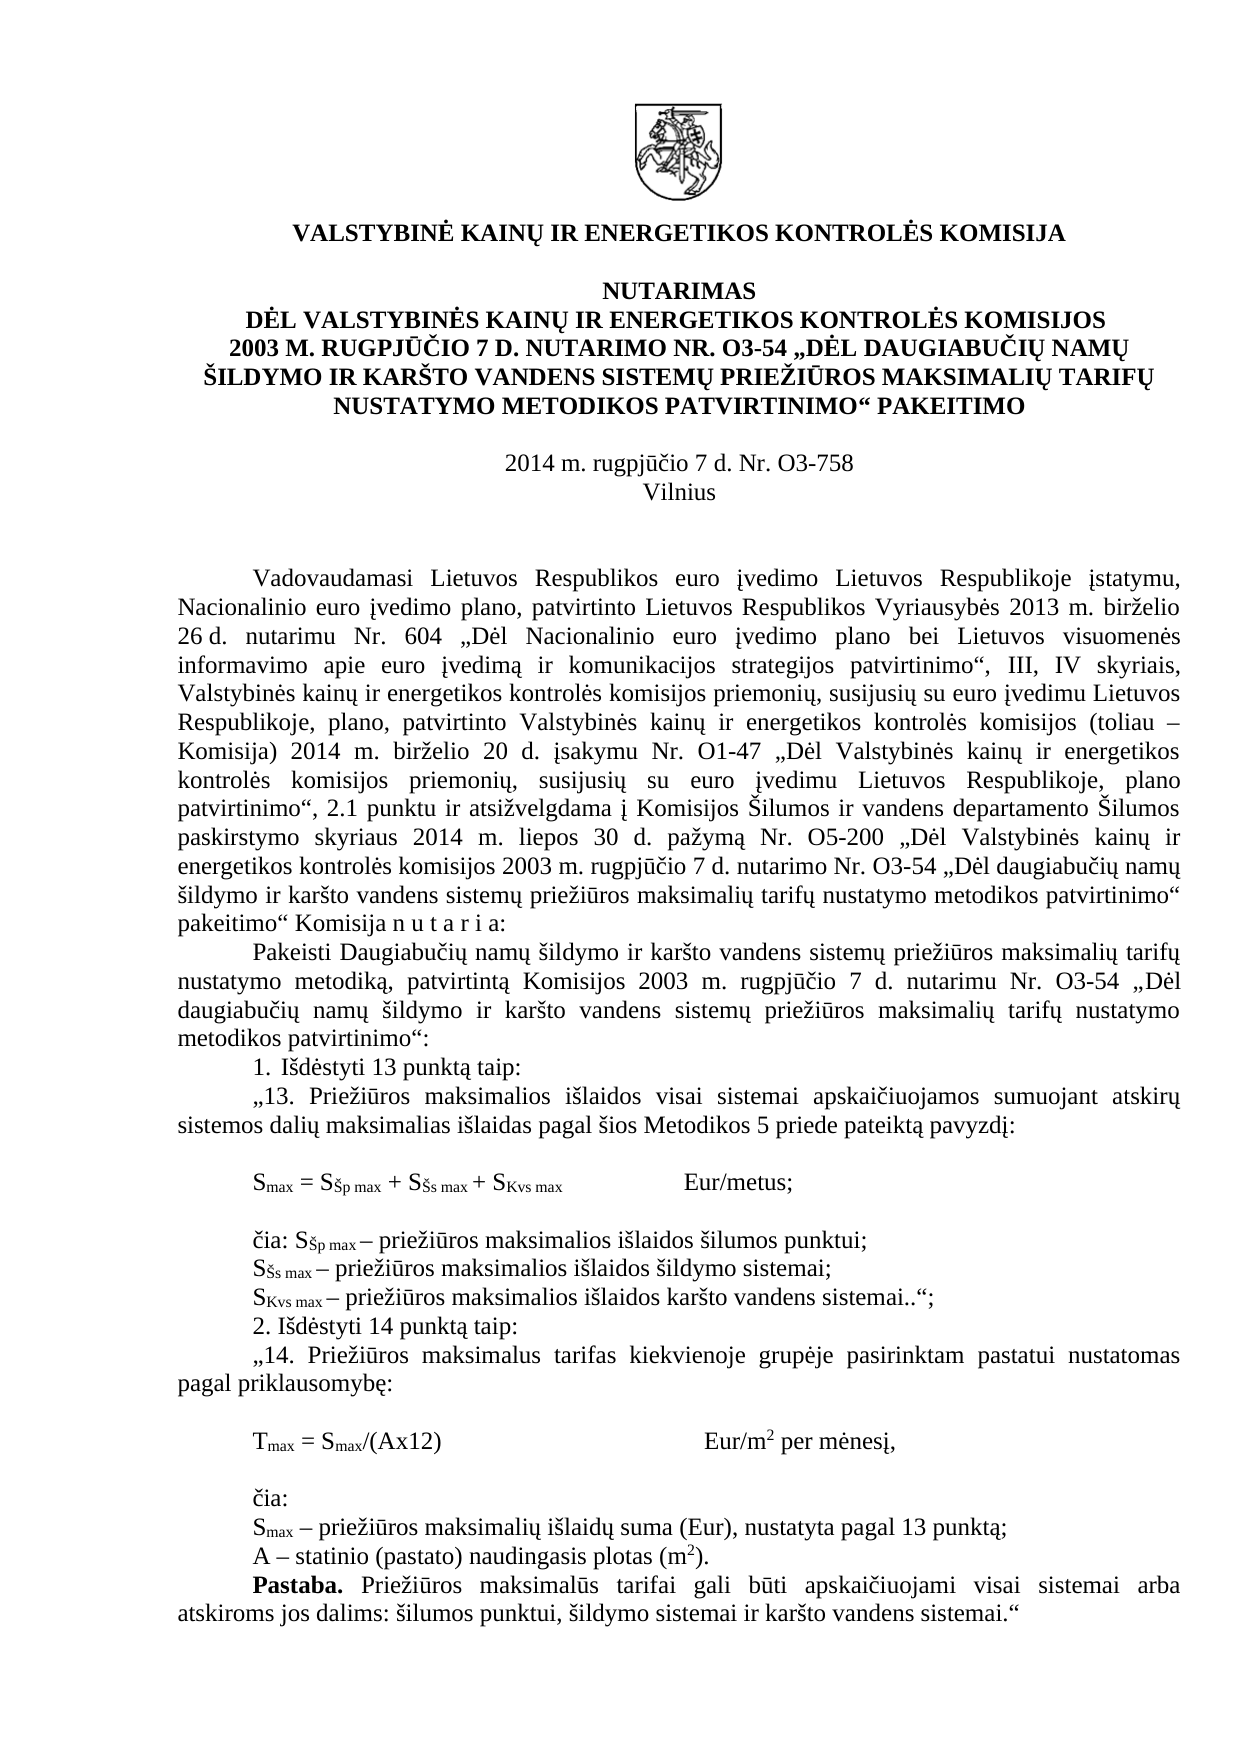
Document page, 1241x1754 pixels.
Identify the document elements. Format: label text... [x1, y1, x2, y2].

text SŠs max – priežiūros maksimalios išlaidos šildymo sistemai; [177, 1253, 1181, 1282]
text Smax – priežiūros maksimalių išlaidų suma (Eur), nustatyta pagal 13 punktą; [177, 1512, 1181, 1541]
text vALSTYBINĖ KAINŲ IR ENERGETIKOS KONTROLĖS KOMISIJA [177, 218, 1181, 247]
text 2003 M. rugpjūčio 7 D. NUTARIMO NR. O3-54 „DĖL DAUGIABUČIŲ NAMŲ ŠILDYMO IR KARŠTO VANDENS SISTEMŲ PRIEŽIŪROS MAKSIMALIŲ TARIFŲ NUSTATYMO METODIKOS PATVIRTINIMO“ PAKEITIMO [177, 333, 1181, 420]
text čia: [177, 1483, 1181, 1512]
text Pastaba. Priežiūros maksimalūs tarifai gali būti apskaičiuojami visai sistemai arba atskiroms jos dalims: šilumos punktui, šildymo sistemai ir karšto vandens sistemai.“ [177, 1570, 1181, 1627]
text čia: SŠp max – priežiūros maksimalios išlaidos šilumos punktui; [177, 1225, 1181, 1253]
text Vadovaudamasi Lietuvos Respublikos euro įvedimo Lietuvos Respublikoje įstatymu, Nacionalinio euro įvedimo plano, patvirtinto Lietuvos Respublikos Vyriausybės 2013 m. birželio 26 d. nutarimu Nr. 604 „Dėl Nacionalinio euro įvedimo plano bei Lietuvos visuomenės informavimo apie euro įvedimą ir komunikacijos strategijos patvirtinimo“, III, IV skyriais, Valstybinės kainų ir energetikos kontrolės komisijos priemonių, susijusių su euro įvedimu Lietuvos Respublikoje, plano, patvirtinto Valstybinės kainų ir energetikos kontrolės komisijos (toliau – Komisija) 2014 m. birželio 20 d. įsakymu Nr. O1-47 „Dėl Valstybinės kainų ir energetikos kontrolės komisijos priemonių, susijusių su euro įvedimu Lietuvos Respublikoje, plano patvirtinimo“, 2.1 punktu ir atsižvelgdama į Komisijos Šilumos ir vandens departamento Šilumos paskirstymo skyriaus 2014 m. liepos 30 d. pažymą Nr. O5-200 „Dėl Valstybinės kainų ir energetikos kontrolės komisijos 2003 m. rugpjūčio 7 d. nutarimo Nr. O3-54 „Dėl daugiabučių namų šildymo ir karšto vandens sistemų priežiūros maksimalių tarifų nustatymo metodikos patvirtinimo“ pakeitimo“ Komisija n u t a r i a: [177, 563, 1181, 937]
text „14. Priežiūros maksimalus tarifas kiekvienoje grupėje pasirinktam pastatui nustatomas pagal priklausomybę: [177, 1340, 1181, 1397]
text Pakeisti Daugiabučių namų šildymo ir karšto vandens sistemų priežiūros maksimalių tarifų nustatymo metodiką, patvirtintą Komisijos 2003 m. rugpjūčio 7 d. nutarimu Nr. O3-54 „Dėl daugiabučių namų šildymo ir karšto vandens sistemų priežiūros maksimalių tarifų nustatymo metodikos patvirtinimo“: [177, 937, 1181, 1052]
text SKvs max – priežiūros maksimalios išlaidos karšto vandens sistemai..“; [177, 1282, 1181, 1311]
text Vilnius [177, 477, 1181, 506]
text Tmax = Smax/(Ax12) Eur/m2 per mėnesį, [177, 1426, 1181, 1455]
text Smax = SŠp max + SŠs max + SKvs max Eur/metus; [177, 1167, 1181, 1196]
text 1. Išdėstyti 13 punktą taip: [177, 1052, 1181, 1081]
text 2014 m. rugpjūčio 7 d. Nr. O3-758 [177, 448, 1181, 477]
text DĖL VALSTYBINĖS KAINŲ IR ENERGETIKOS KONTROLĖS KOMISIJOS [177, 305, 1181, 333]
text 2. Išdėstyti 14 punktą taip: [177, 1311, 1181, 1340]
text A – statinio (pastato) naudingasis plotas (m2). [177, 1541, 1181, 1570]
text NUTARIMAS [177, 276, 1181, 305]
text „13. Priežiūros maksimalios išlaidos visai sistemai apskaičiuojamos sumuojant atskirų sistemos dalių maksimalias išlaidas pagal šios Metodikos 5 priede pateiktą pavyzdį: [177, 1081, 1181, 1138]
